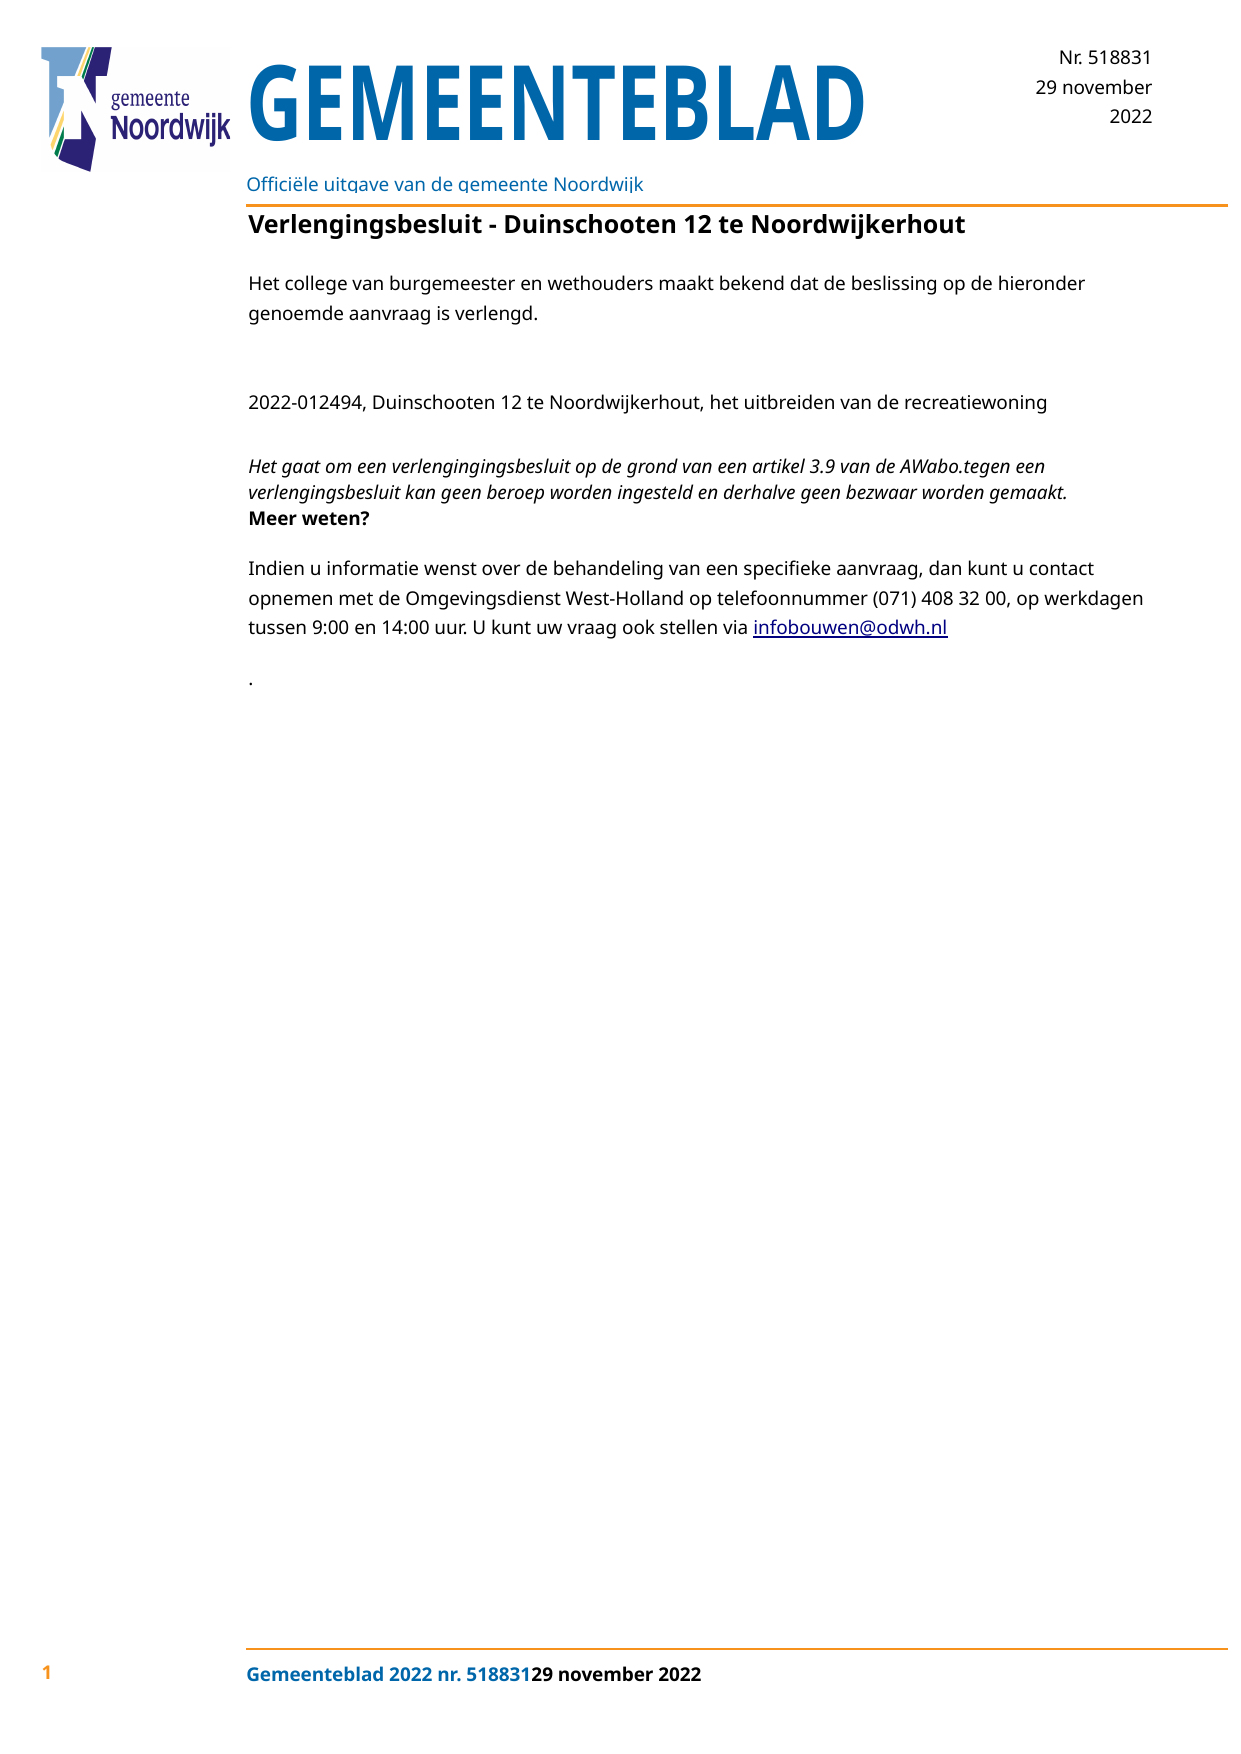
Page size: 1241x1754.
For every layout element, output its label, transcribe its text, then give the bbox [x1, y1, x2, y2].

text Het college van burgemeester en wethouders maakt bekend dat de beslissing op de hieronder genoemde aanvraag is verlengd. [248, 270, 1152, 326]
text 2022-012494, Duinschooten 12 te Noordwijkerhout, het uitbreiden van de recreatiewoning [248, 389, 1152, 415]
text . [248, 665, 1152, 691]
text Indien u informatie wenst over de behandeling van een specifieke aanvraag, dan kunt u contact opnemen met de Omgevingsdienst West-Holland op telefoonnummer (071) 408 32 00, op werkdagen tussen 9:00 en 14:00 uur. U kunt uw vraag ook stellen via infobouwen@odwh.nl [248, 555, 1152, 640]
text Meer weten? [248, 505, 1152, 531]
text Het gaat om een verlengingingsbesluit op de grond van een artikel 3.9 van de AWabo.tegen een verlengingsbesluit kan geen beroep worden ingesteld en derhalve geen bezwaar worden gemaakt. [248, 453, 1152, 505]
text Verlengingsbesluit - Duinschooten 12 te Noordwijkerhout [248, 207, 1152, 241]
picture [41, 47, 231, 172]
